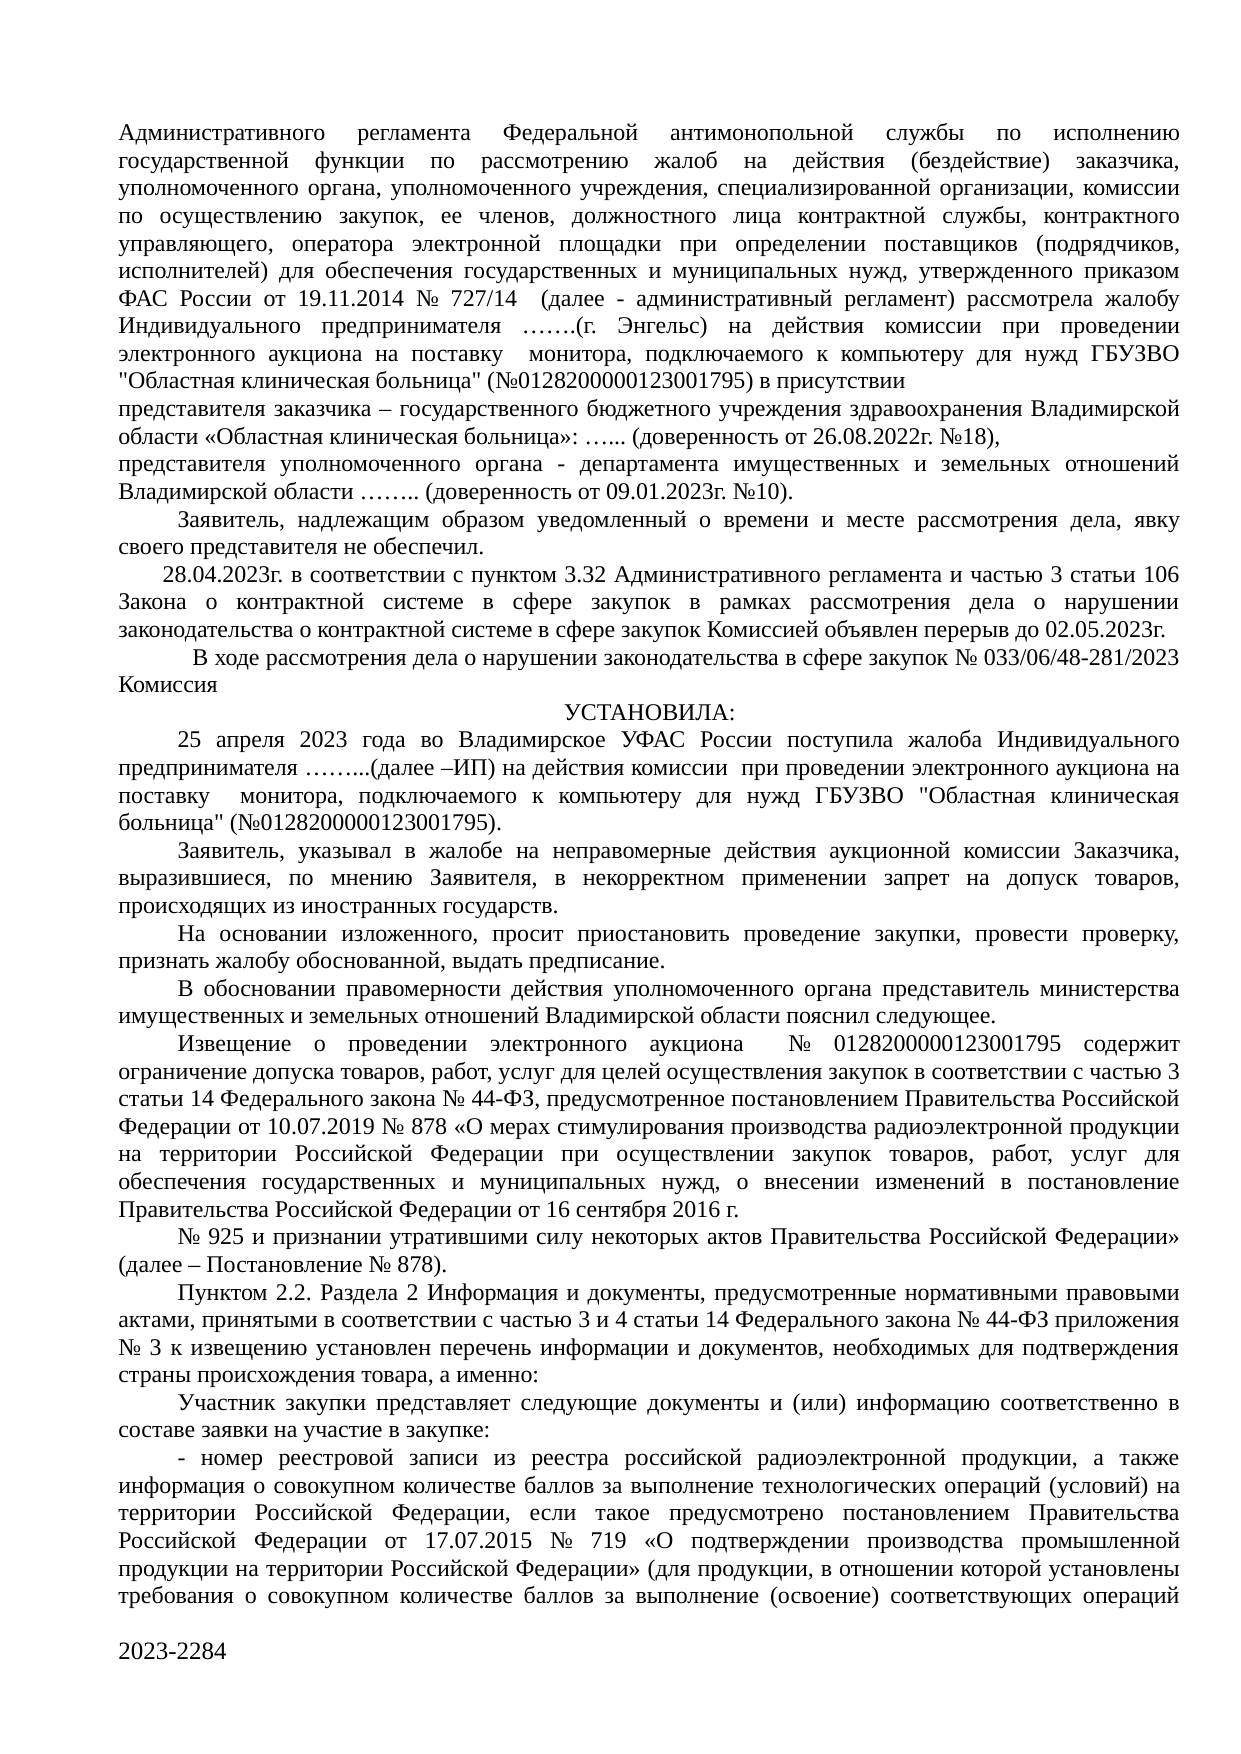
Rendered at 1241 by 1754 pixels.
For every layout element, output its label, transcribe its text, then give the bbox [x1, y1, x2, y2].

text Пунктом 2.2. Раздела 2 Информация и документы, предусмотренные нормативными правовыми актами, принятыми в соответствии с частью 3 и 4 статьи 14 Федерального закона № 44-ФЗ приложения № 3 к извещению установлен перечень информации и документов, необходимых для подтверждения страны происхождения товара, а именно: [118, 1277, 1181, 1388]
text На основании изложенного, просит приостановить проведение закупки, провести проверку, признать жалобу обоснованной, выдать предписание. [118, 919, 1181, 974]
text 28.04.2023г. в соответствии с пунктом 3.32 Административного регламента и частью 3 статьи 106 Закона о контрактной системе в сфере закупок в рамках рассмотрения дела о нарушении законодательства о контрактной системе в сфере закупок Комиссией объявлен перерыв до 02.05.2023г. [118, 560, 1181, 643]
text Извещение о проведении электронного аукциона № 0128200000123001795 содержит ограничение допуска товаров, работ, услуг для целей осуществления закупок в соответствии с частью 3 статьи 14 Федерального закона № 44-ФЗ, предусмотренное постановлением Правительства Российской Федерации от 10.07.2019 № 878 «О мерах стимулирования производства радиоэлектронной продукции на территории Российской Федерации при осуществлении закупок товаров, работ, услуг для обеспечения государственных и муниципальных нужд, о внесении изменений в постановление Правительства Российской Федерации от 16 сентября 2016 г. [118, 1029, 1181, 1222]
text Участник закупки представляет следующие документы и (или) информацию соответственно в составе заявки на участие в закупке: [118, 1388, 1181, 1443]
text представителя заказчика – государственного бюджетного учреждения здравоохранения Владимирской области «Областная клиническая больница»: …... (доверенность от 26.08.2022г. №18), [118, 394, 1181, 449]
text - номер реестровой записи из реестра российской радиоэлектронной продукции, а также информация о совокупном количестве баллов за выполнение технологических операций (условий) на территории Российской Федерации, если такое предусмотрено постановлением Правительства Российской Федерации от 17.07.2015 № 719 «О подтверждении производства промышленной продукции на территории Российской Федерации» (для продукции, в отношении которой установлены требования о совокупном количестве баллов за выполнение (освоение) соответствующих операций [118, 1443, 1181, 1609]
text В обосновании правомерности действия уполномоченного органа представитель министерства имущественных и земельных отношений Владимирской области пояснил следующее. [118, 974, 1181, 1029]
text Заявитель, указывал в жалобе на неправомерные действия аукционной комиссии Заказчика, выразившиеся, по мнению Заявителя, в некорректном применении запрет на допуск товаров, происходящих из иностранных государств. [118, 836, 1181, 919]
text Заявитель, надлежащим образом уведомленный о времени и месте рассмотрения дела, явку своего представителя не обеспечил. [118, 504, 1181, 560]
text представителя уполномоченного органа - департамента имущественных и земельных отношений Владимирской области …….. (доверенность от 09.01.2023г. №10). [118, 449, 1181, 504]
text № 925 и признании утратившими силу некоторых актов Правительства Российской Федерации» (далее – Постановление № 878). [118, 1222, 1181, 1277]
text УСТАНОВИЛА: [118, 698, 1181, 725]
text В ходе рассмотрения дела о нарушении законодательства в сфере закупок № 033/06/48-281/2023 Комиссия [118, 643, 1181, 698]
text Административного регламента Федеральной антимонопольной службы по исполнению государственной функции по рассмотрению жалоб на действия (бездействие) заказчика, уполномоченного органа, уполномоченного учреждения, специализированной организации, комиссии по осуществлению закупок, ее членов, должностного лица контрактной службы, контрактного управляющего, оператора электронной площадки при определении поставщиков (подрядчиков, исполнителей) для обеспечения государственных и муниципальных нужд, утвержденного приказом ФАС России от 19.11.2014 № 727/14 (далее - административный регламент) рассмотрела жалобу Индивидуального предпринимателя …….(г. Энгельс) на действия комиссии при проведении электронного аукциона на поставку монитора, подключаемого к компьютеру для нужд ГБУЗВО "Областная клиническая больница" (№0128200000123001795) в присутствии [118, 118, 1181, 394]
text 25 апреля 2023 года во Владимирское УФАС России поступила жалоба Индивидуального предпринимателя ……...(далее –ИП) на действия комиссии при проведении электронного аукциона на поставку монитора, подключаемого к компьютеру для нужд ГБУЗВО "Областная клиническая больница" (№0128200000123001795). [118, 725, 1181, 836]
